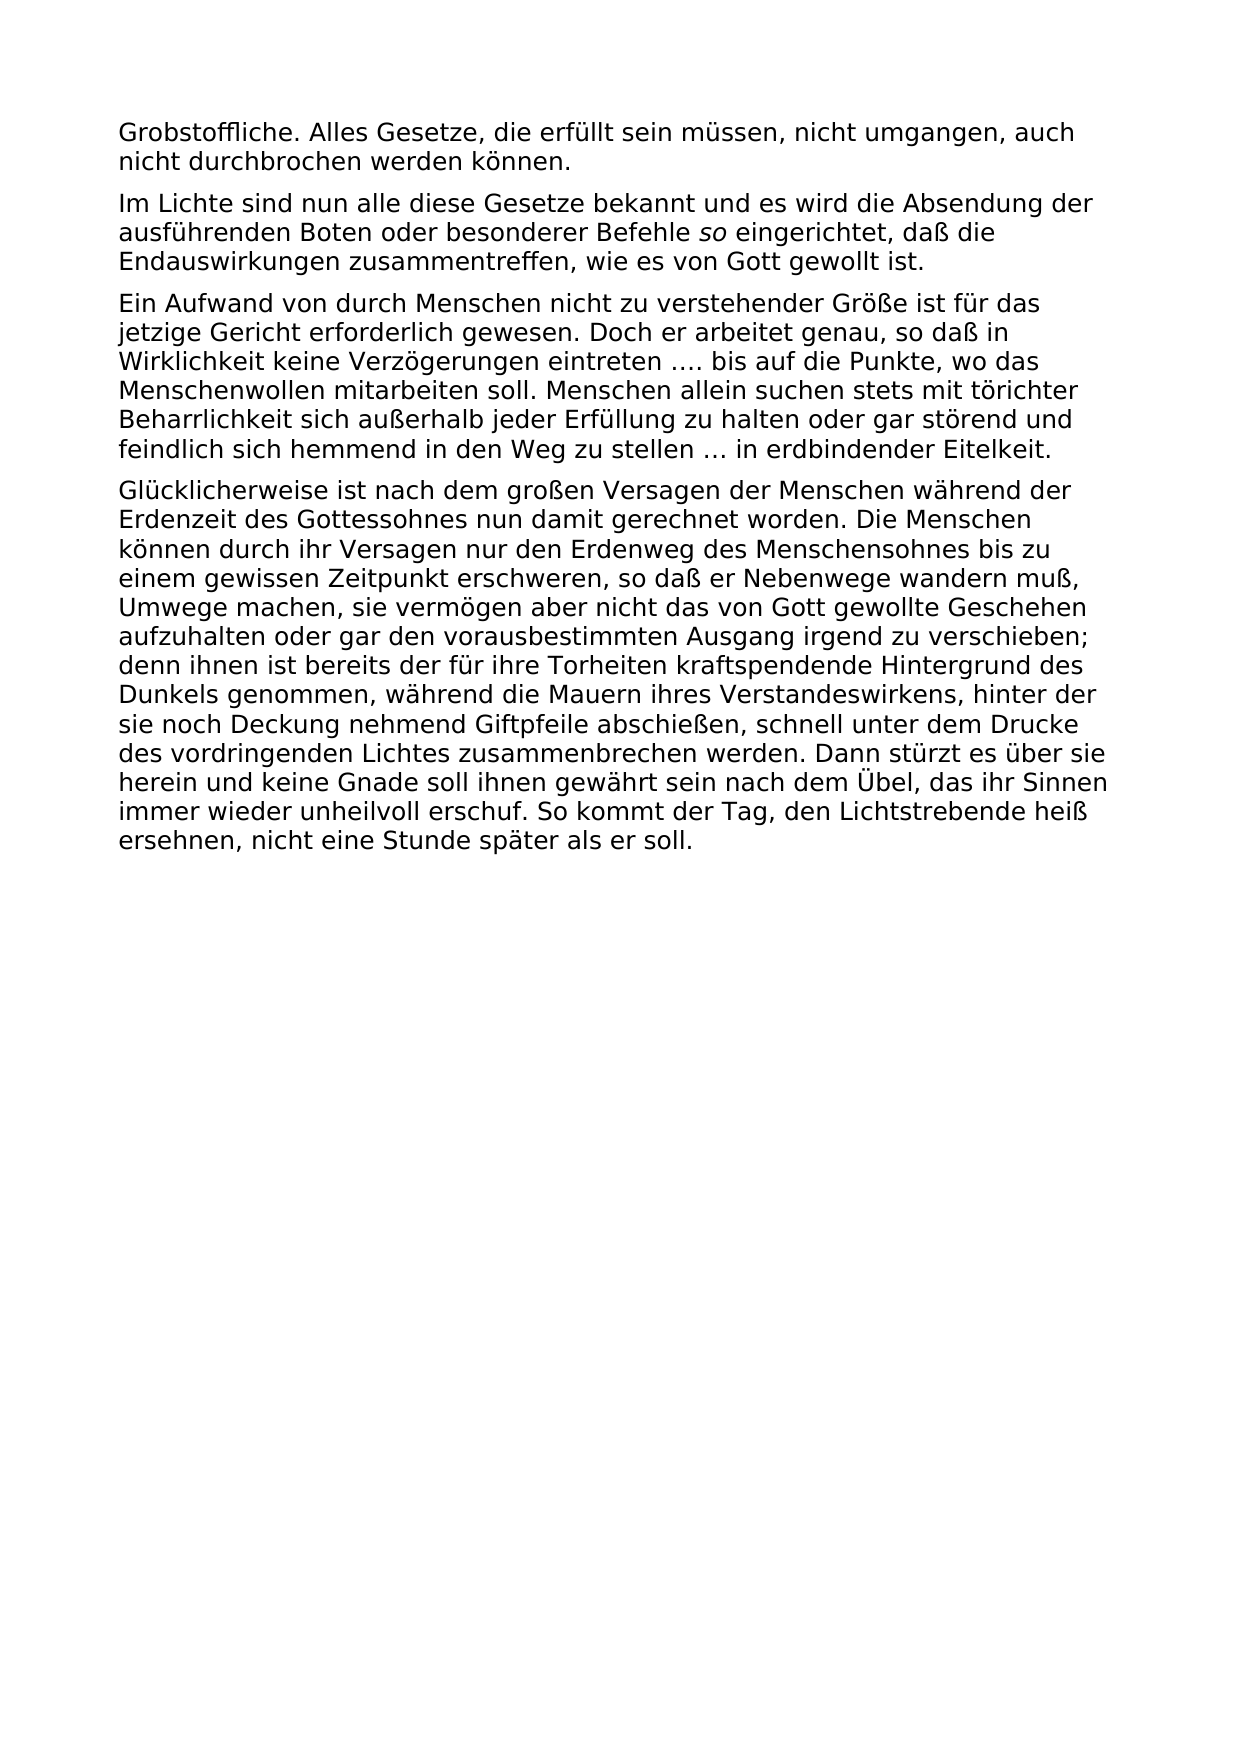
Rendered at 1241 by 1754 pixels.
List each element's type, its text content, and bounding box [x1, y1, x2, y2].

text Im Lichte sind nun alle diese Gesetze bekannt und es wird die Absendung der ausführenden Boten oder besonderer Befehle so eingerichtet, daß die Endauswirkungen zusammentreffen, wie es von Gott gewollt ist. [118, 189, 1122, 276]
text Ein Aufwand von durch Menschen nicht zu verstehender Größe ist für das jetzige Gericht erforderlich gewesen. Doch er arbeitet genau, so daß in Wirklichkeit keine Verzögerungen eintreten …. bis auf die Punkte, wo das Menschenwollen mitarbeiten soll. Menschen allein suchen stets mit törichter Beharrlichkeit sich außerhalb jeder Erfüllung zu halten oder gar störend und feindlich sich hemmend in den Weg zu stellen … in erdbindender Eitelkeit. [118, 289, 1122, 464]
text Glücklicherweise ist nach dem großen Versagen der Menschen während der Erdenzeit des Gottessohnes nun damit gerechnet worden. Die Menschen können durch ihr Versagen nur den Erdenweg des Menschensohnes bis zu einem gewissen Zeitpunkt erschweren, so daß er Nebenwege wandern muß, Umwege machen, sie vermögen aber nicht das von Gott gewollte Geschehen aufzuhalten oder gar den vorausbestimmten Ausgang irgend zu verschieben; denn ihnen ist bereits der für ihre Torheiten kraftspendende Hintergrund des Dunkels genommen, während die Mauern ihres Verstandeswirkens, hinter der sie noch Deckung nehmend Giftpfeile abschießen, schnell unter dem Drucke des vordringenden Lichtes zusammenbrechen werden. Dann stürzt es über sie herein und keine Gnade soll ihnen gewährt sein nach dem Übel, das ihr Sinnen immer wieder unheilvoll erschuf. So kommt der Tag, den Lichtstrebende heiß ersehnen, nicht eine Stunde später als er soll. [118, 476, 1122, 856]
text Grobstoffliche. Alles Gesetze, die erfüllt sein müssen, nicht umgangen, auch nicht durchbrochen werden können. [118, 118, 1122, 176]
